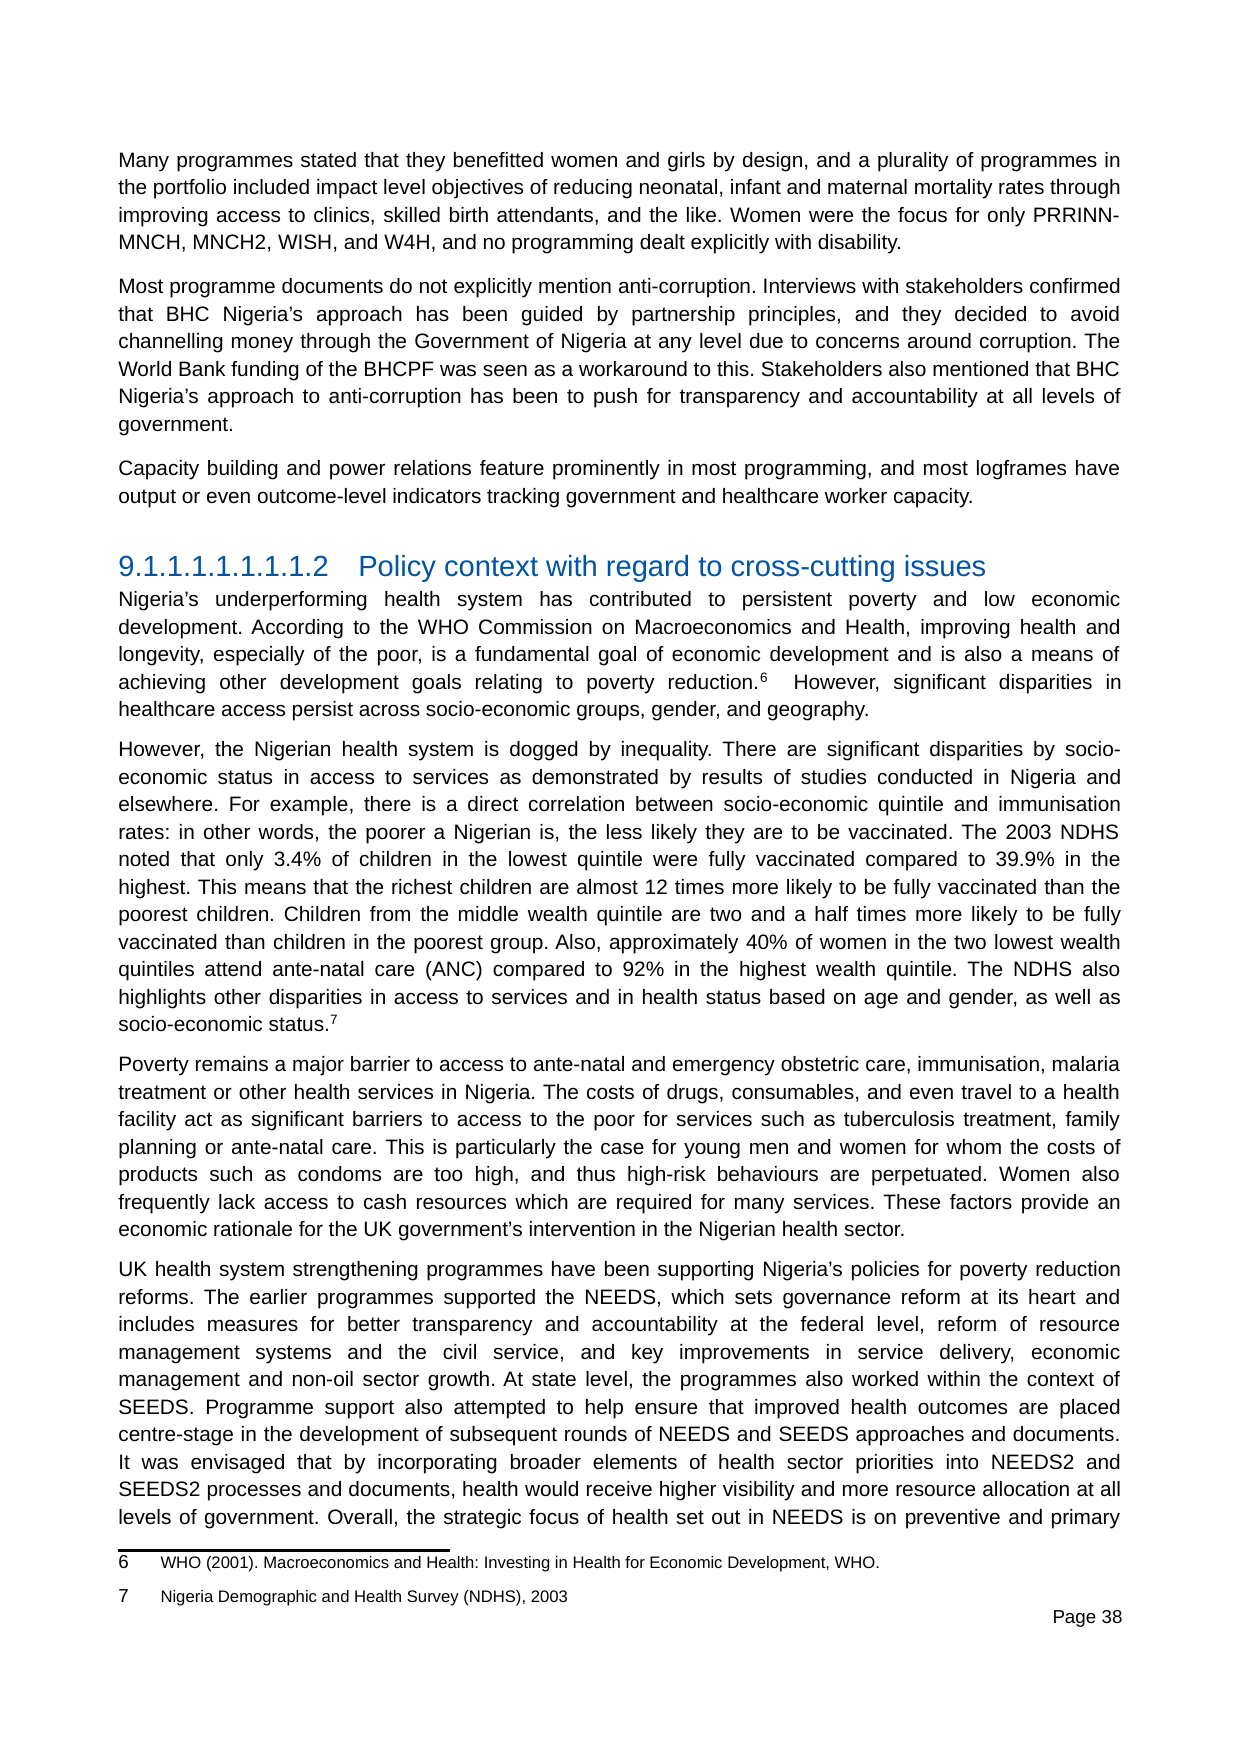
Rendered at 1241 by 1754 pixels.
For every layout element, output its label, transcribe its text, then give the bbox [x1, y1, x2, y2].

text Most programme documents do not explicitly mention anti-corruption. Interviews with stakeholders confirmed that BHC Nigeria’s approach has been guided by partnership principles, and they decided to avoid channelling money through the Government of Nigeria at any level due to concerns around corruption. The World Bank funding of the BHCPF was seen as a workaround to this. Stakeholders also mentioned that BHC Nigeria’s approach to anti-corruption has been to push for transparency and accountability at all levels of government. [118, 274, 1122, 436]
text Nigeria’s underperforming health system has contributed to persistent poverty and low economic development. According to the WHO Commission on Macroeconomics and Health, improving health and longevity, especially of the poor, is a fundamental goal of economic development and is also a means of achieving other development goals relating to poverty reduction. However, significant disparities in healthcare access persist across socio-economic groups, gender, and geography. [118, 587, 1122, 721]
subtitle Policy context with regard to cross-cutting issues [118, 548, 1122, 582]
text Poverty remains a major barrier to access to ante-natal and emergency obstetric care, immunisation, malaria treatment or other health services in Nigeria. The costs of drugs, consumables, and even travel to a health facility act as significant barriers to access to the poor for services such as tuberculosis treatment, family planning or ante-natal care. This is particularly the case for young men and women for whom the costs of products such as condoms are too high, and thus high-risk behaviours are perpetuated. Women also frequently lack access to cash resources which are required for many services. These factors provide an economic rationale for the UK government’s intervention in the Nigerian health sector. [118, 1052, 1122, 1241]
text Capacity building and power relations feature prominently in most programming, and most logframes have output or even outcome-level indicators tracking government and healthcare worker capacity. [118, 456, 1122, 507]
text Nigeria Demographic and Health Survey (NDHS), 2003 [118, 1585, 1122, 1606]
text Many programmes stated that they benefitted women and girls by design, and a plurality of programmes in the portfolio included impact level objectives of reducing neonatal, infant and maternal mortality rates through improving access to clinics, skilled birth attendants, and the like. Women were the focus for only PRRINN-MNCH, MNCH2, WISH, and W4H, and no programming dealt explicitly with disability. [118, 148, 1122, 254]
text WHO (2001). Macroeconomics and Health: Investing in Health for Economic Development, WHO. [118, 1551, 1122, 1572]
text However, the Nigerian health system is dogged by inequality. There are significant disparities by socio-economic status in access to services as demonstrated by results of studies conducted in Nigeria and elsewhere. For example, there is a direct correlation between socio-economic quintile and immunisation rates: in other words, the poorer a Nigerian is, the less likely they are to be vaccinated. The 2003 NDHS noted that only 3.4% of children in the lowest quintile were fully vaccinated compared to 39.9% in the highest. This means that the richest children are almost 12 times more likely to be fully vaccinated than the poorest children. Children from the middle wealth quintile are two and a half times more likely to be fully vaccinated than children in the poorest group. Also, approximately 40% of women in the two lowest wealth quintiles attend ante-natal care (ANC) compared to 92% in the highest wealth quintile. The NDHS also highlights other disparities in access to services and in health status based on age and gender, as well as socio-economic status. [118, 737, 1122, 1036]
text UK health system strengthening programmes have been supporting Nigeria’s policies for poverty reduction reforms. The earlier programmes supported the NEEDS, which sets governance reform at its heart and includes measures for better transparency and accountability at the federal level, reform of resource management systems and the civil service, and key improvements in service delivery, economic management and non-oil sector growth. At state level, the programmes also worked within the context of SEEDS. Programme support also attempted to help ensure that improved health outcomes are placed centre-stage in the development of subsequent rounds of NEEDS and SEEDS approaches and documents. It was envisaged that by incorporating broader elements of health sector priorities into NEEDS2 and SEEDS2 processes and documents, health would receive higher visibility and more resource allocation at all levels of government. Overall, the strategic focus of health set out in NEEDS is on preventive and primary [118, 1257, 1122, 1528]
